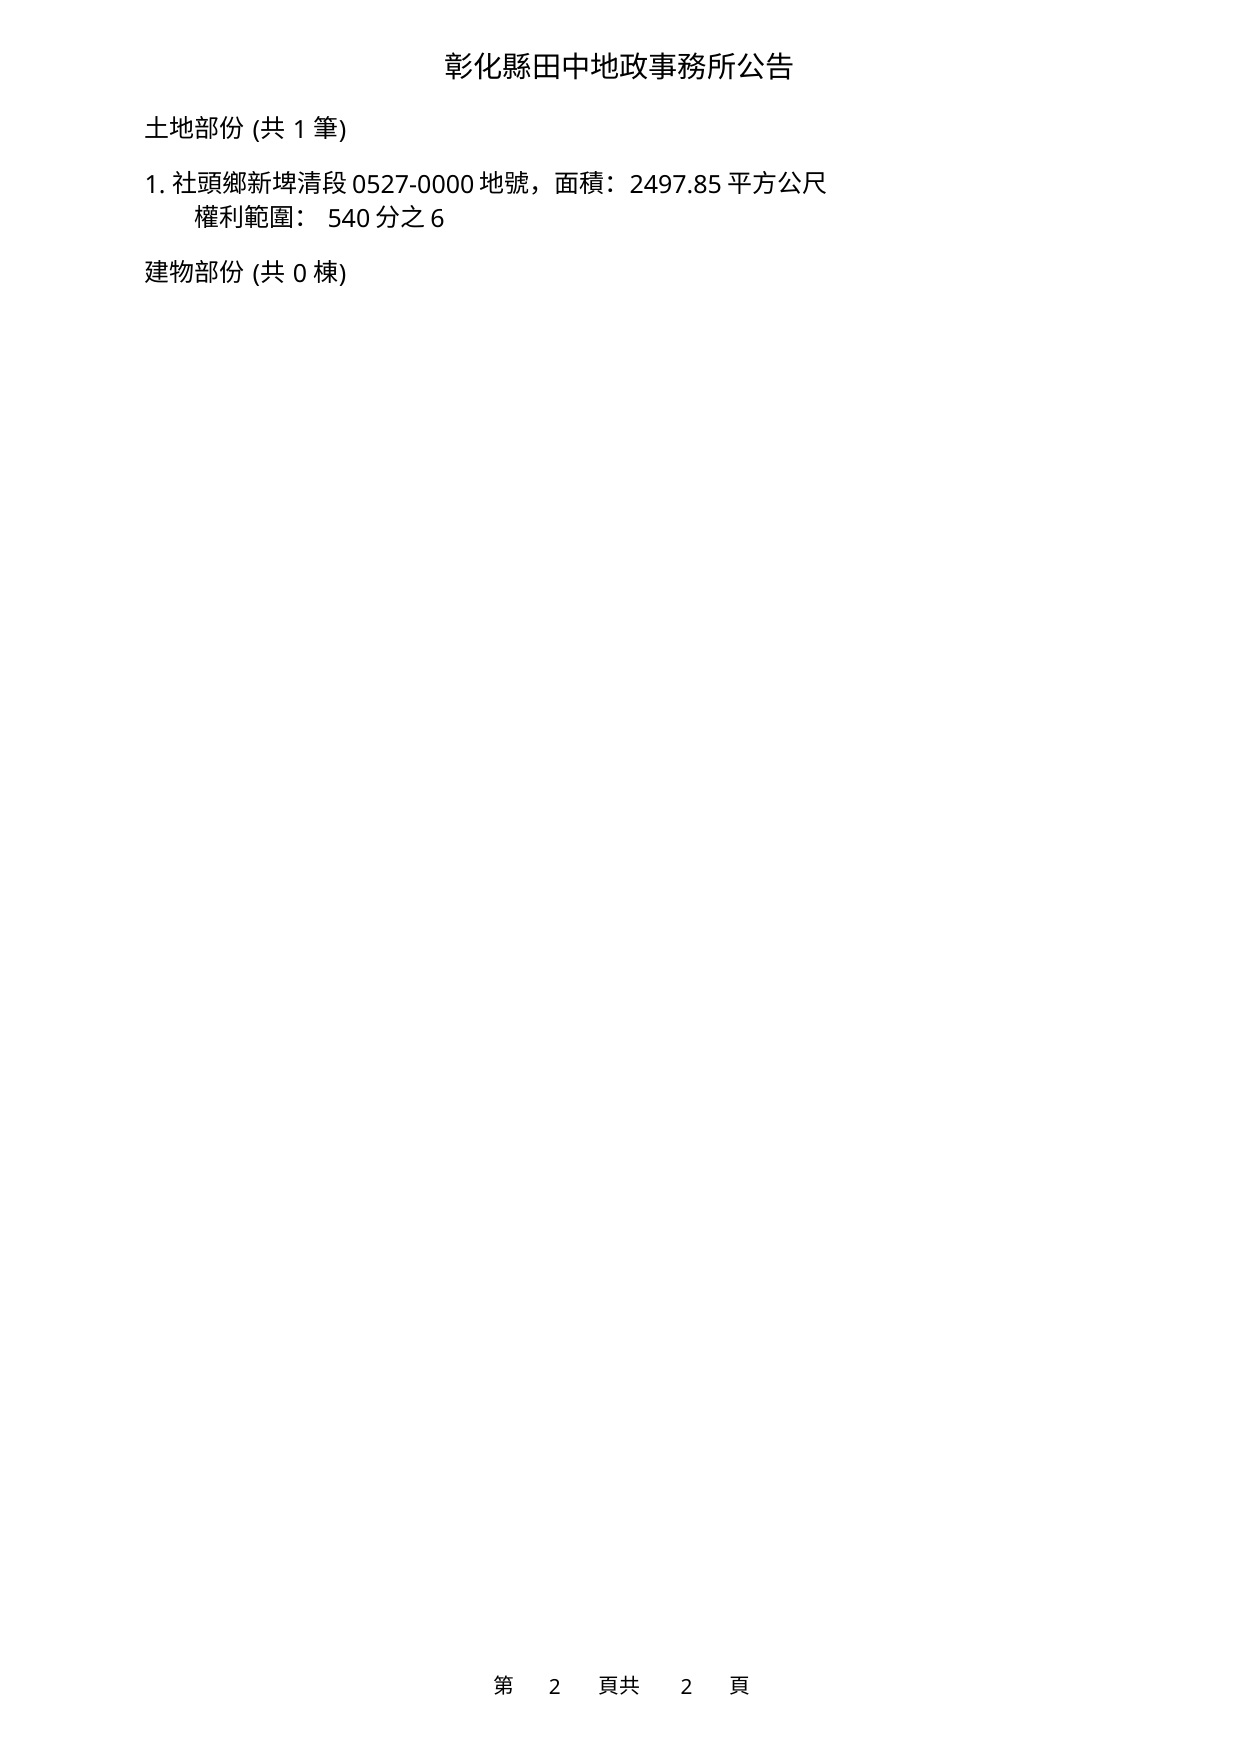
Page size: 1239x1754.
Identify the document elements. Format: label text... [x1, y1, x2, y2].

table_cell [0, 95, 62, 166]
table_cell [1177, 1666, 1239, 1707]
table_cell [653, 310, 719, 1666]
table_header [653, 0, 719, 41]
table_header [720, 0, 760, 41]
table_header [760, 0, 1177, 41]
table_cell [62, 1666, 483, 1707]
table_cell [0, 310, 62, 1666]
table_cell [524, 310, 585, 1666]
table_cell [720, 310, 760, 1666]
table_cell 彰化縣田中地政事務所公告 [62, 41, 1177, 94]
table_header [1177, 0, 1239, 41]
table_cell [1177, 41, 1239, 94]
table_cell 2 [524, 1666, 585, 1707]
table_cell [585, 310, 653, 1666]
table_cell 第 [483, 1666, 523, 1707]
table_header [62, 0, 483, 41]
table_header [483, 0, 523, 41]
table_cell [1177, 166, 1239, 238]
table_cell [760, 310, 1177, 1666]
table_header [524, 0, 585, 41]
table_cell [1177, 239, 1239, 310]
table_cell [62, 310, 483, 1666]
table_cell 1. 社頭鄉新埤清段0527-0000地號，面積：2497.85平方公尺 權利範圍： 540分之6 [62, 166, 1177, 238]
table_cell 2 [653, 1666, 719, 1707]
table_cell [760, 1666, 1177, 1707]
table_header [0, 0, 62, 41]
table_cell 土地部份 (共 1 筆) [62, 95, 1177, 166]
table_cell 頁共 [585, 1666, 653, 1707]
table_cell 頁 [720, 1666, 760, 1707]
table_cell [0, 239, 62, 310]
table_header [585, 0, 653, 41]
table_cell [0, 1666, 62, 1707]
table_cell 建物部份 (共 0 棟) [62, 239, 1177, 310]
table_cell [0, 41, 62, 94]
table_cell [1177, 310, 1239, 1666]
table_cell [483, 310, 523, 1666]
table_cell [1177, 95, 1239, 166]
table_cell [0, 166, 62, 238]
